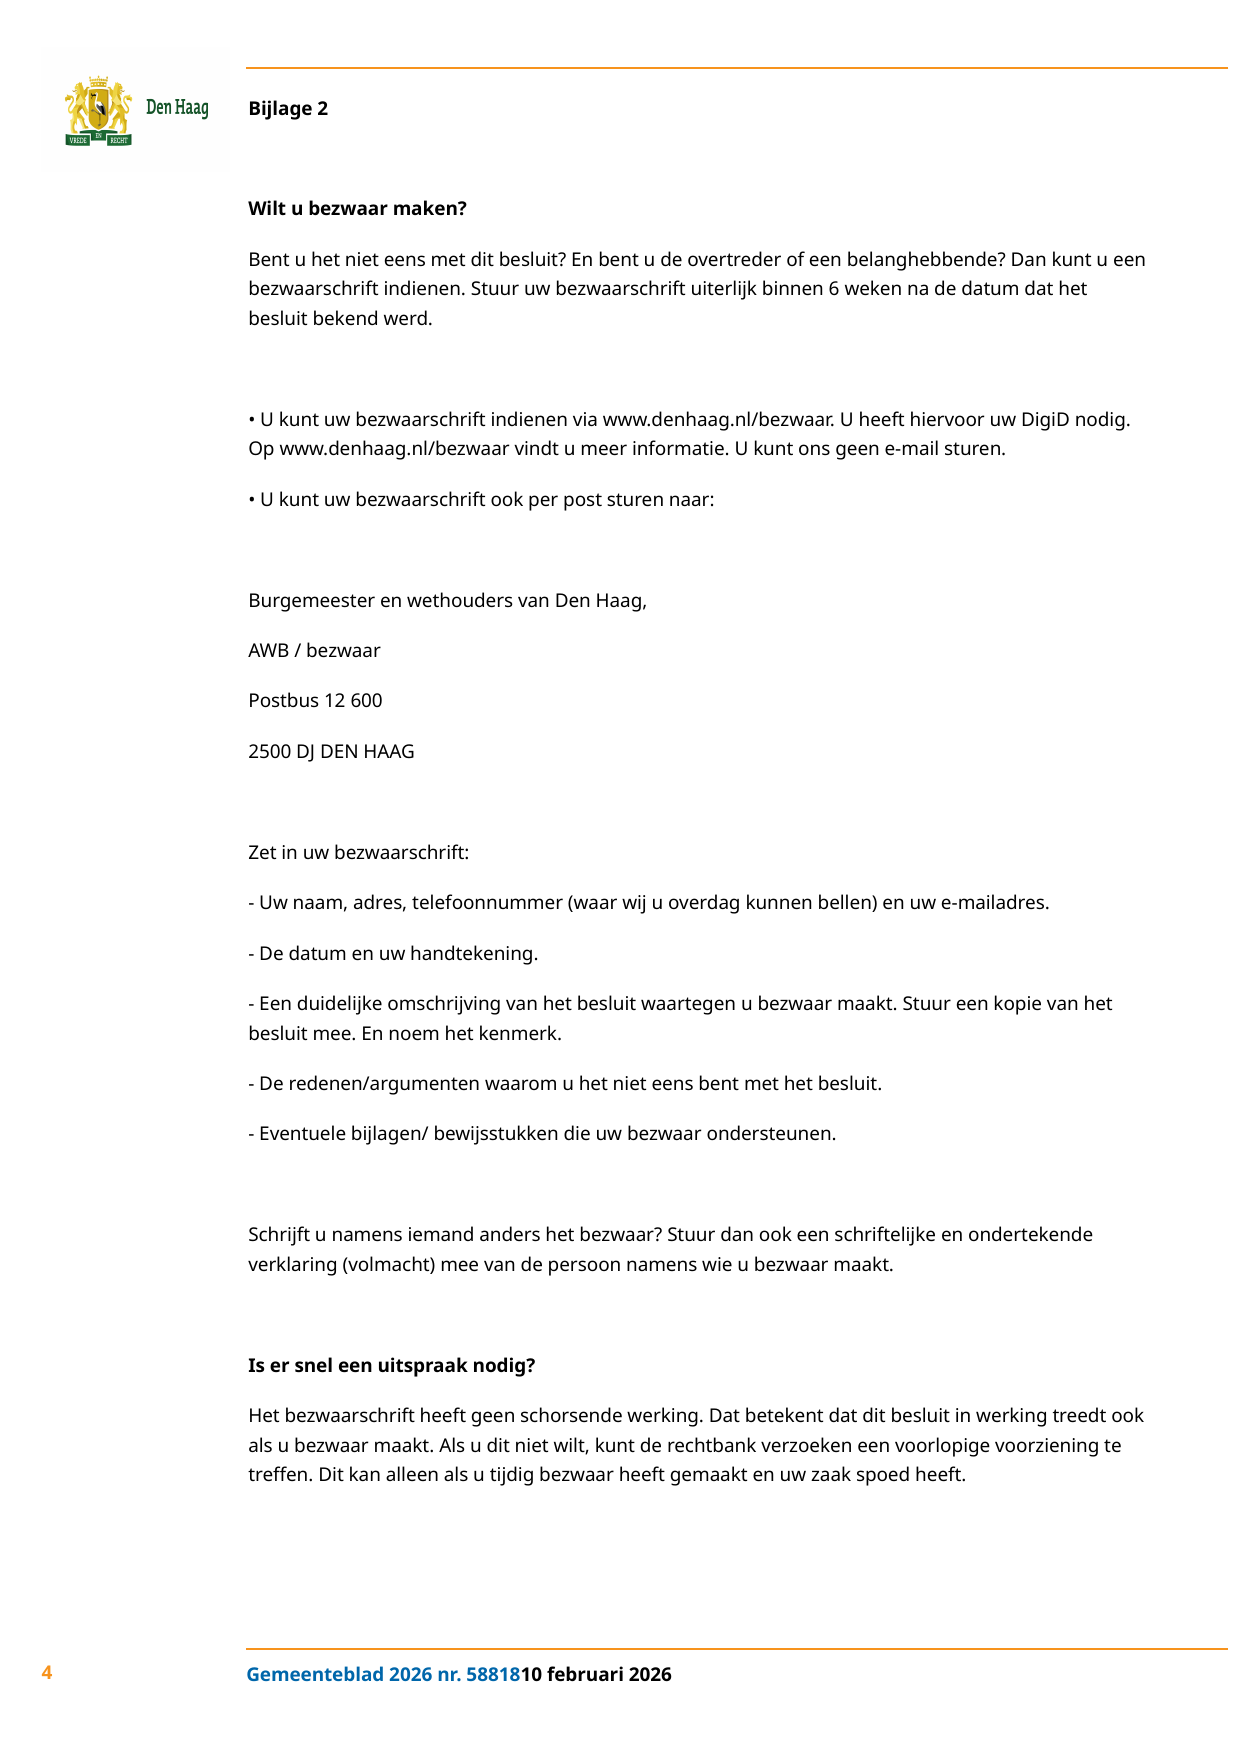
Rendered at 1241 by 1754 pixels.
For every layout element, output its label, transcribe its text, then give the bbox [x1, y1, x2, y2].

text Wilt u bezwaar maken? [248, 196, 1152, 221]
picture [41, 47, 231, 172]
text • U kunt uw bezwaarschrift ook per post sturen naar: [248, 486, 1152, 512]
text Postbus 12 600 [248, 688, 1152, 713]
text Is er snel een uitspraak nodig? [248, 1352, 1152, 1378]
text Burgemeester en wethouders van Den Haag, [248, 587, 1152, 613]
text - De datum en uw handtekening. [248, 940, 1152, 966]
text - Eventuele bijlagen/ bewijsstukken die uw bezwaar ondersteunen. [248, 1121, 1152, 1146]
text Schrijft u namens iemand anders het bezwaar? Stuur dan ook een schriftelijke en ondertekende verklaring (volmacht) mee van de persoon namens wie u bezwaar maakt. [248, 1221, 1152, 1277]
text Het bezwaarschrift heeft geen schorsende werking. Dat betekent dat dit besluit in werking treedt ook als u bezwaar maakt. Als u dit niet wilt, kunt de rechtbank verzoeken een voorlopige voorziening te treffen. Dit kan alleen als u tijdig bezwaar heeft gemaakt en uw zaak spoed heeft. [248, 1402, 1152, 1487]
text • U kunt uw bezwaarschrift indienen via www.denhaag.nl/bezwaar. U heeft hiervoor uw DigiD nodig. Op www.denhaag.nl/bezwaar vindt u meer informatie. U kunt ons geen e-mail sturen. [248, 406, 1152, 461]
text - Uw naam, adres, telefoonnummer (waar wij u overdag kunnen bellen) en uw e-mailadres. [248, 889, 1152, 915]
text 2500 DJ DEN HAAG [248, 738, 1152, 764]
text - De redenen/argumenten waarom u het niet eens bent met het besluit. [248, 1070, 1152, 1096]
text AWB / bezwaar [248, 637, 1152, 663]
text Zet in uw bezwaarschrift: [248, 839, 1152, 865]
text Bijlage 2 [248, 95, 1152, 121]
text - Een duidelijke omschrijving van het besluit waartegen u bezwaar maakt. Stuur een kopie van het besluit mee. En noem het kenmerk. [248, 990, 1152, 1046]
text Bent u het niet eens met dit besluit? En bent u de overtreder of een belanghebbende? Dan kunt u een bezwaarschrift indienen. Stuur uw bezwaarschrift uiterlijk binnen 6 weken na de datum dat het besluit bekend werd. [248, 246, 1152, 331]
